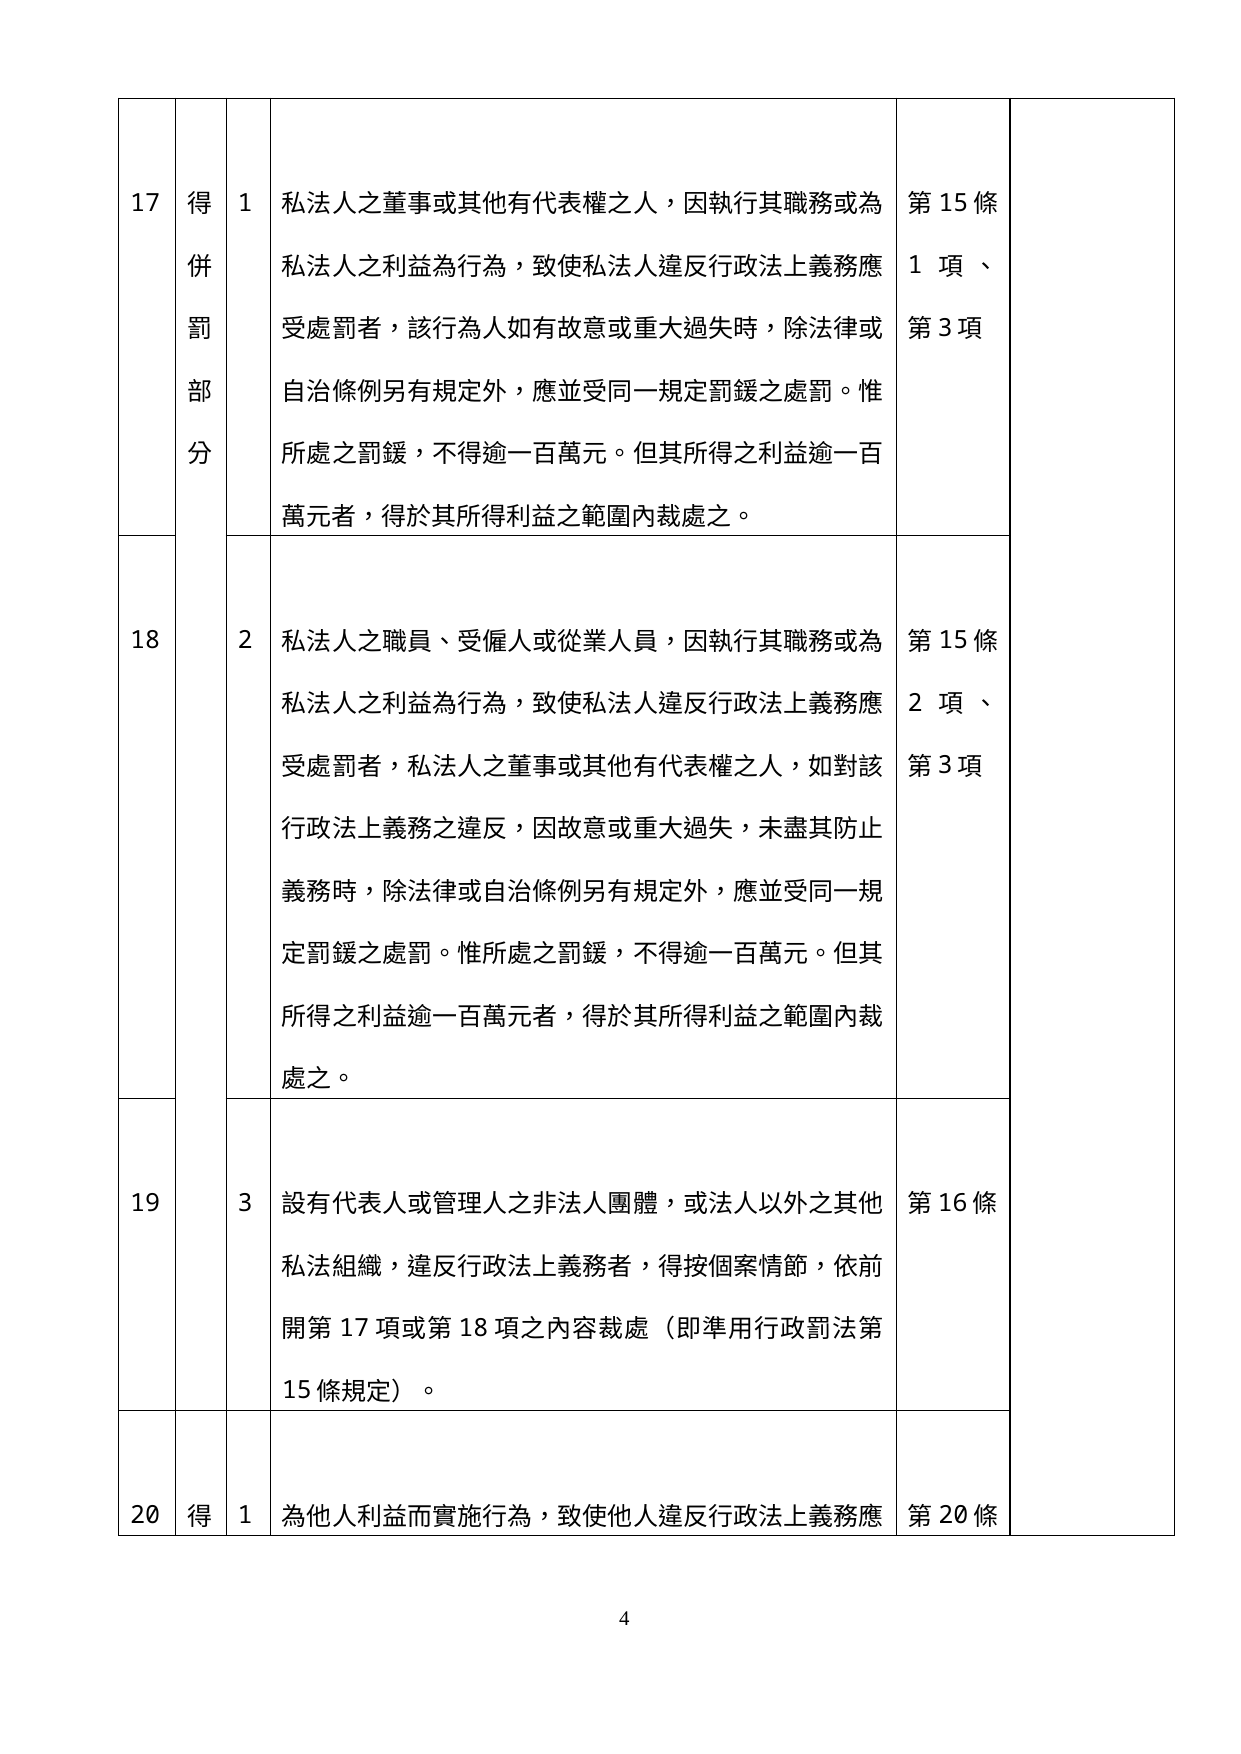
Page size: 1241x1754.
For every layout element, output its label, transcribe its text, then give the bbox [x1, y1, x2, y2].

table_cell 3 [227, 1099, 270, 1410]
table_cell 為他人利益而實施行為，致使他人違反行政法上義務應 [271, 1411, 896, 1535]
table_cell 1 [227, 99, 270, 535]
table_cell 得併罰部分 [176, 99, 226, 1410]
table_cell 第16條 [897, 1099, 1009, 1410]
table_cell 17 [119, 99, 175, 535]
table_cell 設有代表人或管理人之非法人團體，或法人以外之其他私法組織，違反行政法上義務者，得按個案情節，依前開第17項或第18項之內容裁處（即準用行政罰法第15條規定）。 [271, 1099, 896, 1410]
table_cell 2 [227, 536, 270, 1097]
table_cell 第15條2項、第3項 [897, 536, 1009, 1097]
table_cell 18 [119, 536, 175, 1097]
table_cell 私法人之董事或其他有代表權之人，因執行其職務或為私法人之利益為行為，致使私法人違反行政法上義務應受處罰者，該行為人如有故意或重大過失時，除法律或自治條例另有規定外，應並受同一規定罰鍰之處罰。惟所處之罰鍰，不得逾一百萬元。但其所得之利益逾一百萬元者，得於其所得利益之範圍內裁處之。 [271, 99, 896, 535]
table_cell 19 [119, 1099, 175, 1410]
table_cell 第20條 [897, 1411, 1009, 1535]
table_cell 私法人之職員、受僱人或從業人員，因執行其職務或為私法人之利益為行為，致使私法人違反行政法上義務應受處罰者，私法人之董事或其他有代表權之人，如對該行政法上義務之違反，因故意或重大過失，未盡其防止義務時，除法律或自治條例另有規定外，應並受同一規定罰鍰之處罰。惟所處之罰鍰，不得逾一百萬元。但其所得之利益逾一百萬元者，得於其所得利益之範圍內裁處之。 [271, 536, 896, 1097]
table_cell 得 [176, 1411, 226, 1535]
table_cell 20 [119, 1411, 175, 1535]
table_cell 1 [227, 1411, 270, 1535]
table_cell 第15條1項、第3項 [897, 99, 1009, 535]
table_cell [1011, 99, 1174, 1535]
